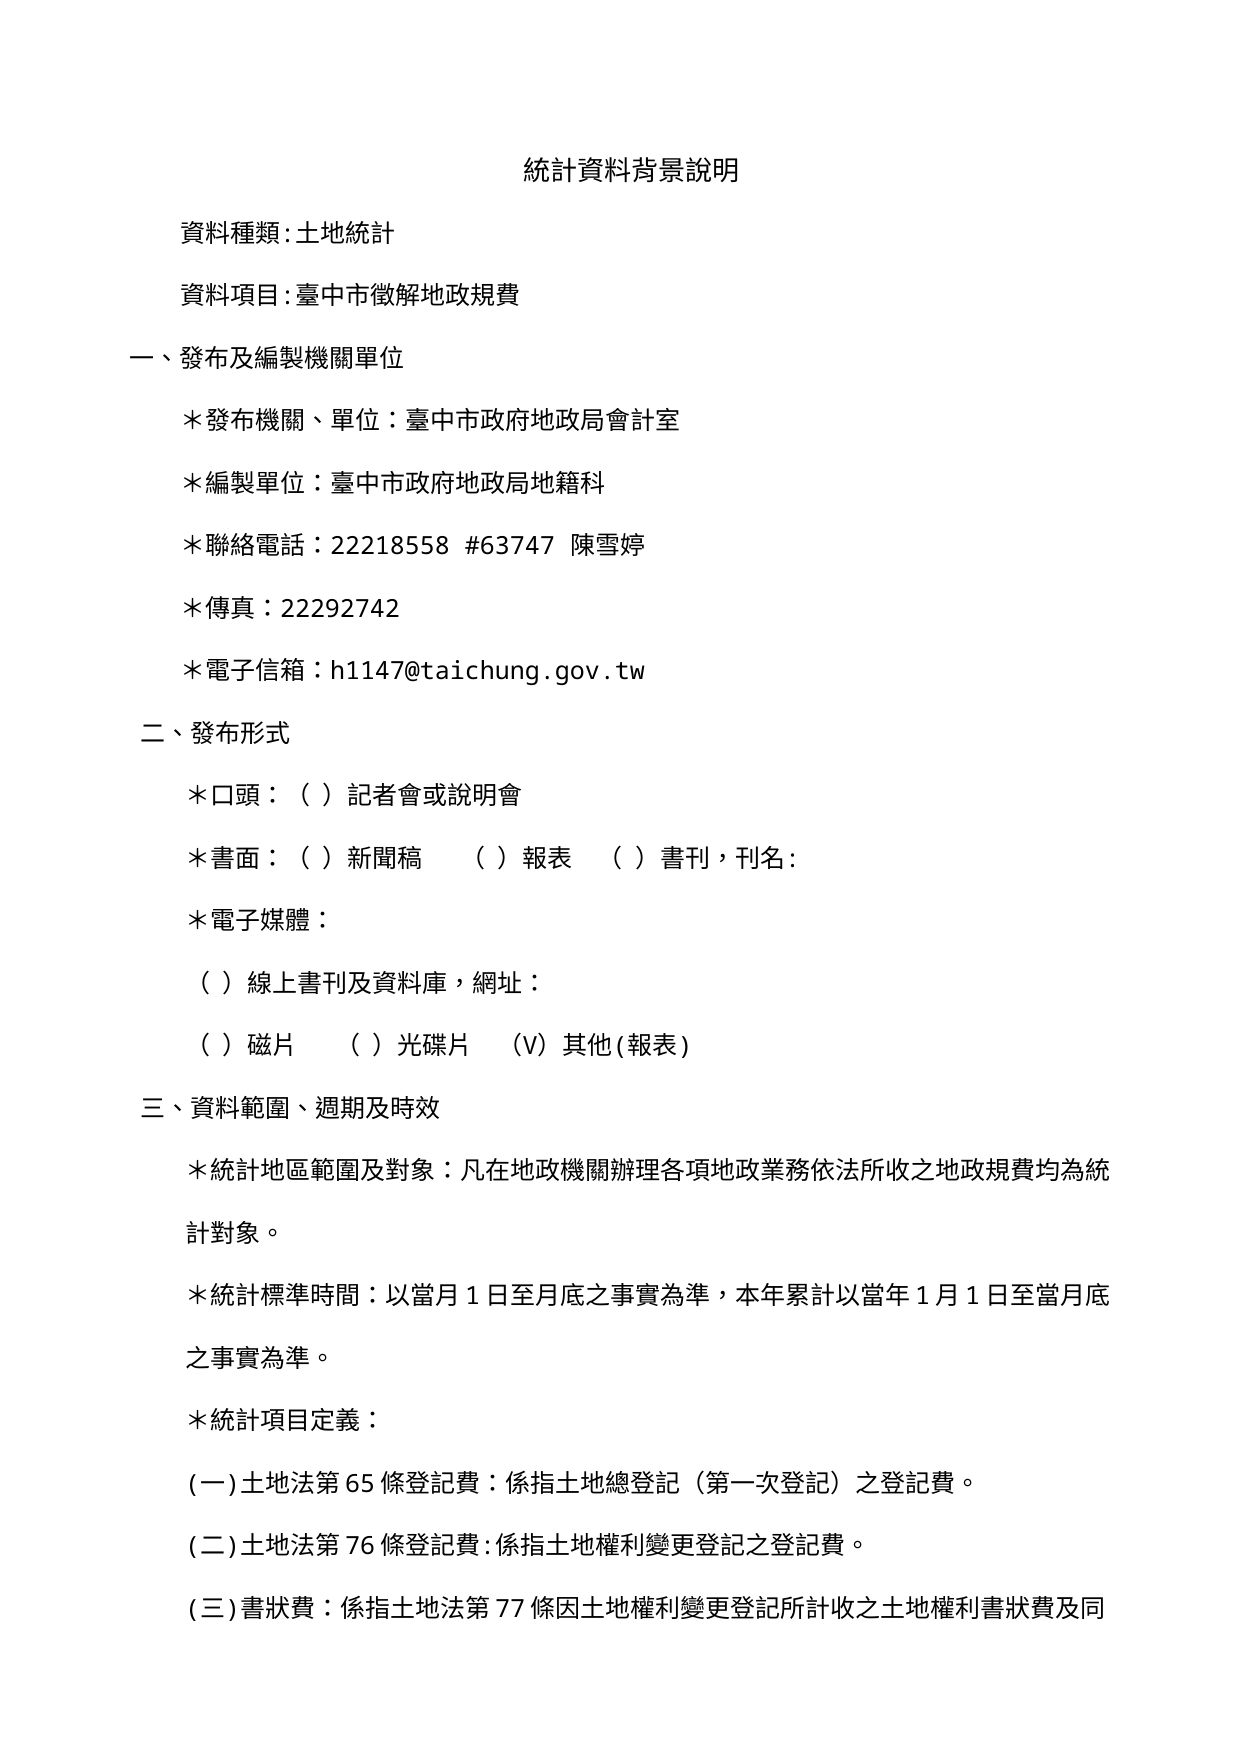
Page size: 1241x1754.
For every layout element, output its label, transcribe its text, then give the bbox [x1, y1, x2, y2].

table_cell (一)土地法第65條登記費：係指土地總登記（第一次登記）之登記費。 (二)土地法第76條登記費:係指土地權利變更登記之登記費。 (三)書狀費：係指土地法第77條因土地權利變更登記所計收之土地權利書狀費及同法 第79條之2第1項因換發或補給權利書狀所計收之工本費。 (四)登記罰鍰：係指依土地法第73條規定所徵收之規費。 (五)地籍圖冊閱覽抄錄費：係指依土地法第79條之2及「土地法第67條及79 條之2規定之書狀費、工本費及閱覽費收費基準表」所計收之工本費及閱覽費(惟不含 (三)書狀費、(七)電傳資訊及(八)電子謄本費用)。 (六)複丈費及建物測量費：係指計徵之土地複丈建物測量勘查費、法院鑑定費。 (七)電傳資訊:依土地法第79條之2所計收電子處理之地籍資料電傳資訊閱覽費。 (八)電子謄本：依土地法第79條之2所計收電子處理之地籍資料電子謄本費。 (九)其他：不屬於上列各項之規費（如：依土地基本資料庫電子資料流通作業要點所 計收之電子資料流通費用、地籍藍晒圖工本費、地籍總歸戶查閱及列印費用、列印土 地參考資訊資料費用等）。 (十)提存登記儲金:係指依土地法第70條規定所提存之登記儲金數額。 (十一)提用登記儲金:係指因登記錯誤遺漏或虛偽，地政機關依土地法第68條規定賠 償受害人之損失，經直轄市、縣(市)政府核准所提用之登記儲金數額。 [174, 1440, 1133, 1627]
table_cell [129, 752, 174, 1064]
table_header 統計資料背景說明 資料種類:土地統計 資料項目:臺中市徵解地政規費 [129, 127, 1133, 314]
table_cell ＊統計地區範圍及對象：凡在地政機關辦理各項地政業務依法所收之地政規費均為統 計對象。 ＊統計標準時間：以當月1日至月底之事實為準，本年累計以當年1月1日至當月底 之事實為準。 ＊統計項目定義： [174, 1127, 1133, 1439]
table_cell [1089, 377, 1133, 689]
table_cell 二、發布形式 [129, 690, 1133, 752]
table_cell ＊口頭：（ ）記者會或說明會 ＊書面：（ ）新聞稿 （ ）報表 （ ）書刊，刊名: ＊電子媒體： （ ）線上書刊及資料庫，網址： （ ）磁片 （ ）光碟片 （V）其他(報表) [174, 752, 1133, 1064]
table_cell ＊發布機關、單位：臺中市政府地政局會計室 ＊編製單位：臺中市政府地政局地籍科 ＊聯絡電話：22218558 #63747 陳雪婷 ＊傳真：22292742 ＊電子信箱：h1147@taichung.gov.tw [129, 377, 1089, 689]
table_cell [129, 1440, 174, 1627]
table_cell 三、資料範圍、週期及時效 [129, 1065, 1133, 1127]
table_cell [129, 1127, 174, 1439]
table_cell 一、發布及編製機關單位 [129, 315, 1133, 377]
